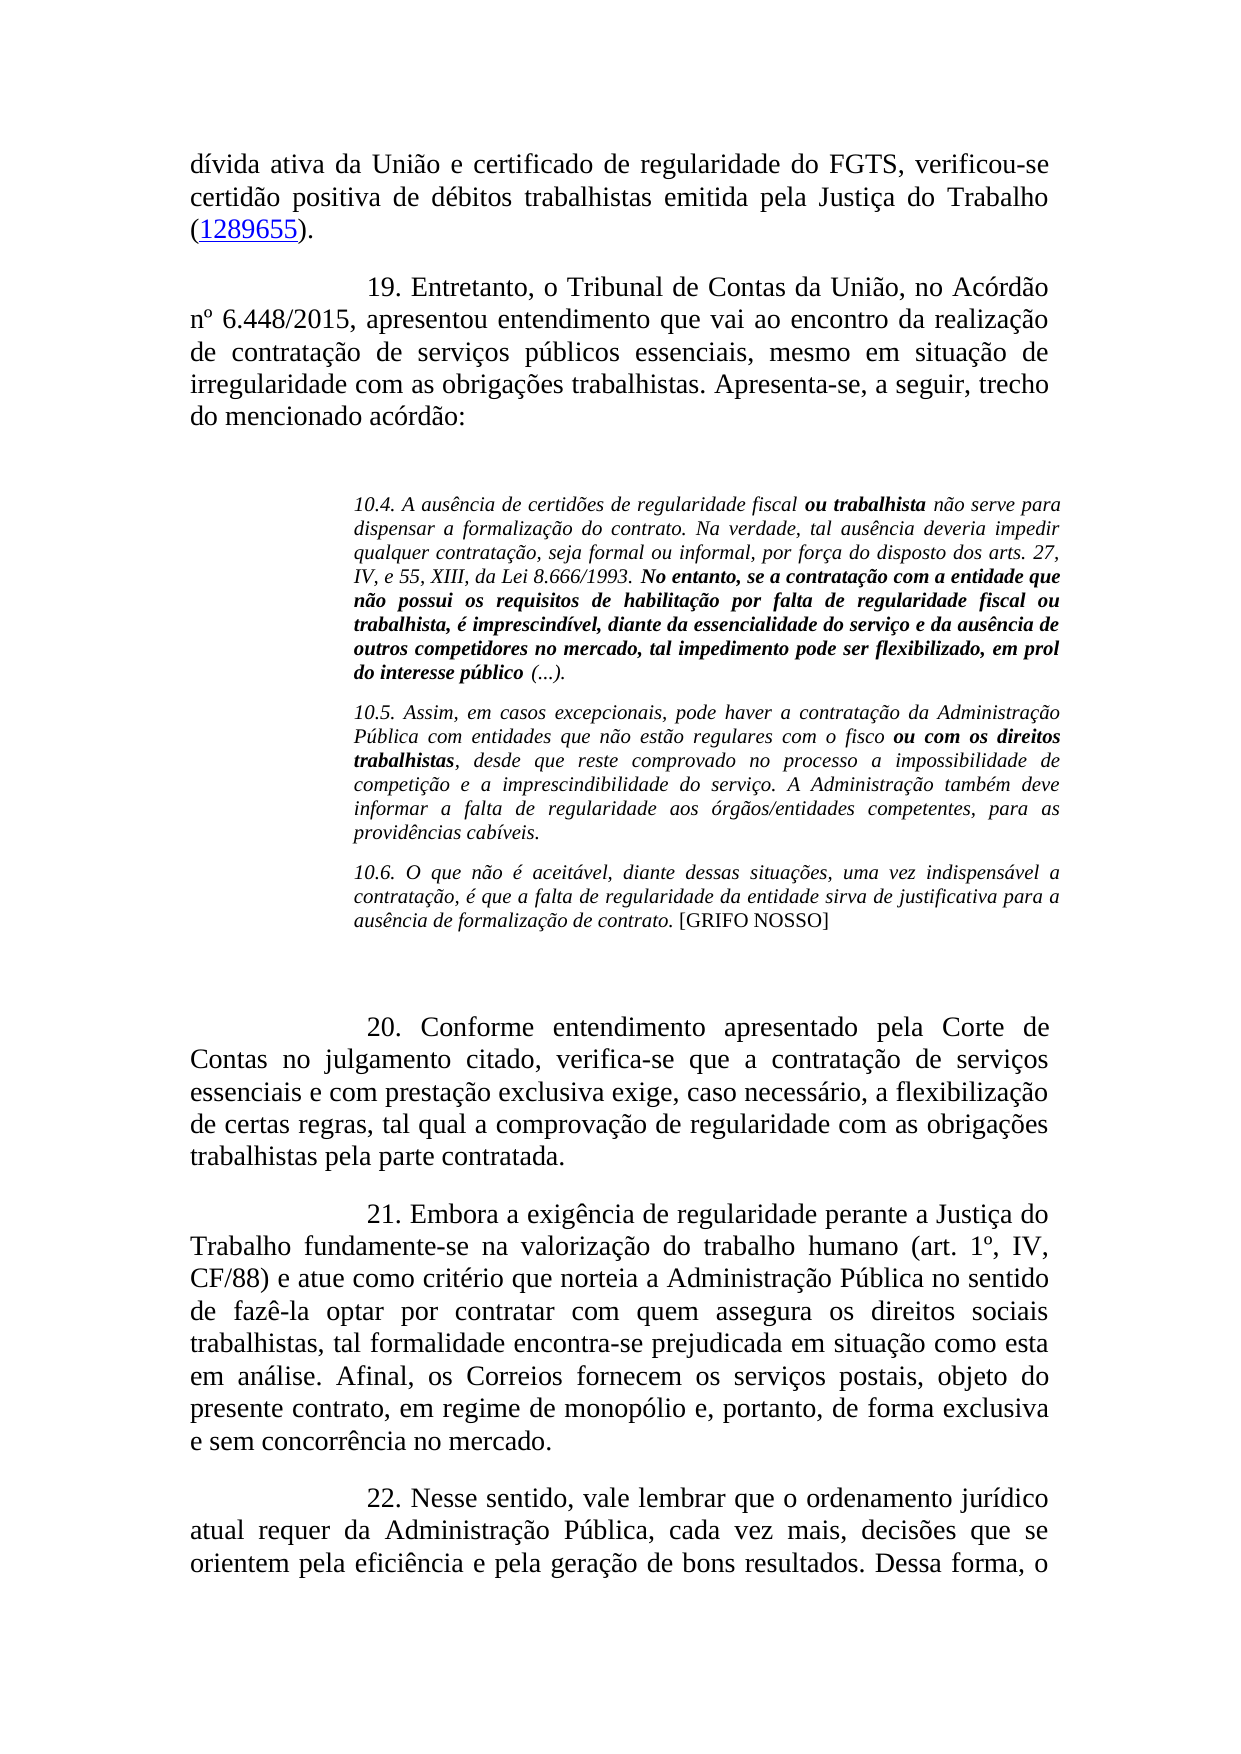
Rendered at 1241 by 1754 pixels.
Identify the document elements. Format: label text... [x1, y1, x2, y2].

text dívida ativa da União e certificado de regularidade do FGTS, verificou-se certidão positiva de débitos trabalhistas emitida pela Justiça do Trabalho (1289655). [190, 148, 1051, 245]
text 10.5. Assim, em casos excepcionais, pode haver a contratação da Administração Pública com entidades que não estão regulares com o fisco ou com os direitos trabalhistas, desde que reste comprovado no processo a impossibilidade de competição e a imprescindibilidade do serviço. A Administração também deve informar a falta de regularidade aos órgãos/entidades competentes, para as providências cabíveis. [354, 700, 1063, 844]
text 20. Conforme entendimento apresentado pela Corte de Contas no julgamento citado, verifica-se que a contratação de serviços essenciais e com prestação exclusiva exige, caso necessário, a flexibilização de certas regras, tal qual a comprovação de regularidade com as obrigações trabalhistas pela parte contratada. [190, 1010, 1051, 1172]
text 10.4. A ausência de certidões de regularidade fiscal ou trabalhista não serve para dispensar a formalização do contrato. Na verdade, tal ausência deveria impedir qualquer contratação, seja formal ou informal, por força do disposto dos arts. 27, IV, e 55, XIII, da Lei 8.666/1993. No entanto, se a contratação com a entidade que não possui os requisitos de habilitação por falta de regularidade fiscal ou trabalhista, é imprescindível, diante da essencialidade do serviço e da ausência de outros competidores no mercado, tal impedimento pode ser flexibilizado, em prol do interesse público (...). [354, 492, 1063, 684]
text 10.6. O que não é aceitável, diante dessas situações, uma vez indispensável a contratação, é que a falta de regularidade da entidade sirva de justificativa para a ausência de formalização de contrato. [GRIFO NOSSO] [354, 860, 1063, 932]
text 22. Nesse sentido, vale lembrar que o ordenamento jurídico atual requer da Administração Pública, cada vez mais, decisões que se orientem pela eficiência e pela geração de bons resultados. Dessa forma, o [190, 1481, 1051, 1578]
text 19. Entretanto, o Tribunal de Contas da União, no Acórdão nº 6.448/2015, apresentou entendimento que vai ao encontro da realização de contratação de serviços públicos essenciais, mesmo em situação de irregularidade com as obrigações trabalhistas. Apresenta-se, a seguir, trecho do mencionado acórdão: [190, 270, 1051, 432]
text 21. Embora a exigência de regularidade perante a Justiça do Trabalho fundamente-se na valorização do trabalho humano (art. 1º, IV, CF/88) e atue como critério que norteia a Administração Pública no sentido de fazê-la optar por contratar com quem assegura os direitos sociais trabalhistas, tal formalidade encontra-se prejudicada em situação como esta em análise. Afinal, os Correios fornecem os serviços postais, objeto do presente contrato, em regime de monopólio e, portanto, de forma exclusiva e sem concorrência no mercado. [190, 1197, 1051, 1456]
